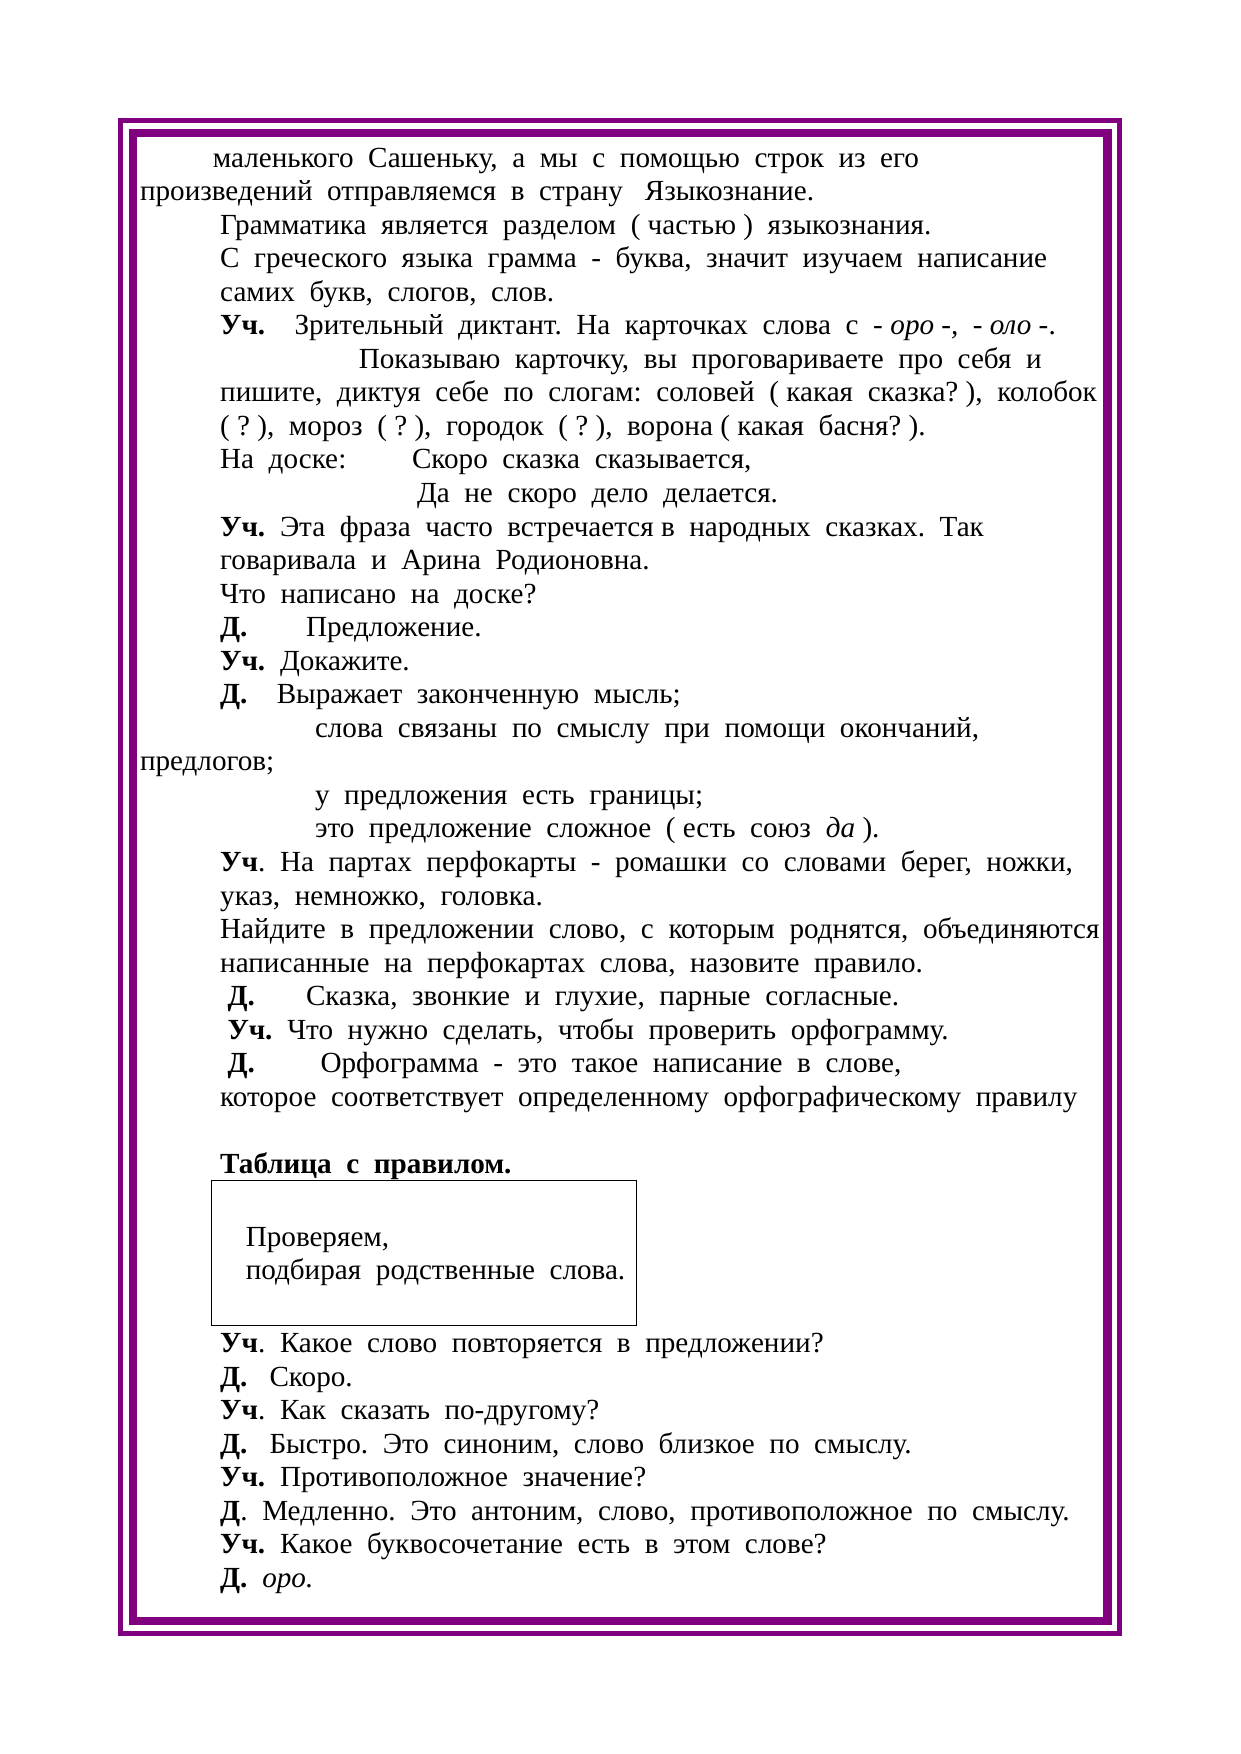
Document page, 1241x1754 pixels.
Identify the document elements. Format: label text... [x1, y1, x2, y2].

text Уч. Эта фраза часто встречается в народных сказках. Так [140, 509, 1100, 542]
text Уч. Какое слово повторяется в предложении? [140, 1325, 1100, 1359]
text Уч. Что нужно сделать, чтобы проверить орфограмму. [140, 1012, 1100, 1045]
text Д. Орфограмма - это такое написание в слове, [140, 1045, 1100, 1079]
text Что написано на доске? [140, 576, 1100, 609]
text Д. Предложение. [140, 609, 1100, 643]
text Уч. Зрительный диктант. На карточках слова с - оро -, - оло -. [140, 307, 1100, 341]
text Д. оро. [140, 1560, 1100, 1594]
text маленького Сашеньку, а мы с помощью строк из его произведений отправляемся в страну Языкознание. [140, 140, 1100, 207]
text Д. Скоро. [140, 1359, 1100, 1392]
text которое соответствует определенному орфографическому правилу [140, 1079, 1100, 1112]
text пишите, диктуя себе по слогам: соловей ( какая сказка? ), колобок [140, 374, 1100, 408]
text Уч. Докажите. [140, 643, 1100, 676]
text у предложения есть границы; [140, 777, 1100, 811]
text Д. Медленно. Это антоним, слово, противоположное по смыслу. [140, 1493, 1100, 1527]
text Уч. На партах перфокарты - ромашки со словами берег, ножки, [140, 844, 1100, 878]
text Грамматика является разделом ( частью ) языкознания. [140, 207, 1100, 240]
text Д. Выражает законченную мысль; [140, 676, 1100, 710]
text Да не скоро дело делается. [140, 475, 1100, 509]
text Уч. Как сказать по-другому? [140, 1392, 1100, 1426]
text Найдите в предложении слово, с которым роднятся, объединяются [140, 911, 1100, 945]
text написанные на перфокартах слова, назовите правило. [140, 945, 1100, 978]
text Показываю карточку, вы проговариваете про себя и [140, 341, 1100, 374]
text На доске: Скоро сказка сказывается, [140, 442, 1100, 475]
text указ, немножко, головка. [140, 878, 1100, 911]
text самих букв, слогов, слов. [140, 274, 1100, 307]
text слова связаны по смыслу при помощи окончаний, предлогов; [140, 710, 1100, 777]
text С греческого языка грамма - буква, значит изучаем написание [140, 240, 1100, 274]
text это предложение сложное ( есть союз да ). [140, 811, 1100, 844]
text говаривала и Арина Родионовна. [140, 542, 1100, 576]
text Уч. Какое буквосочетание есть в этом слове? [140, 1527, 1100, 1560]
text ( ? ), мороз ( ? ), городок ( ? ), ворона ( какая басня? ). [140, 408, 1100, 442]
table_header Проверяем, подбирая родственные слова. [212, 1181, 636, 1325]
text Уч. Противоположное значение? [140, 1459, 1100, 1493]
text Д. Сказка, звонкие и глухие, парные согласные. [140, 978, 1100, 1012]
text Таблица с правилом. [140, 1146, 1100, 1179]
text Д. Быстро. Это синоним, слово близкое по смыслу. [140, 1426, 1100, 1459]
